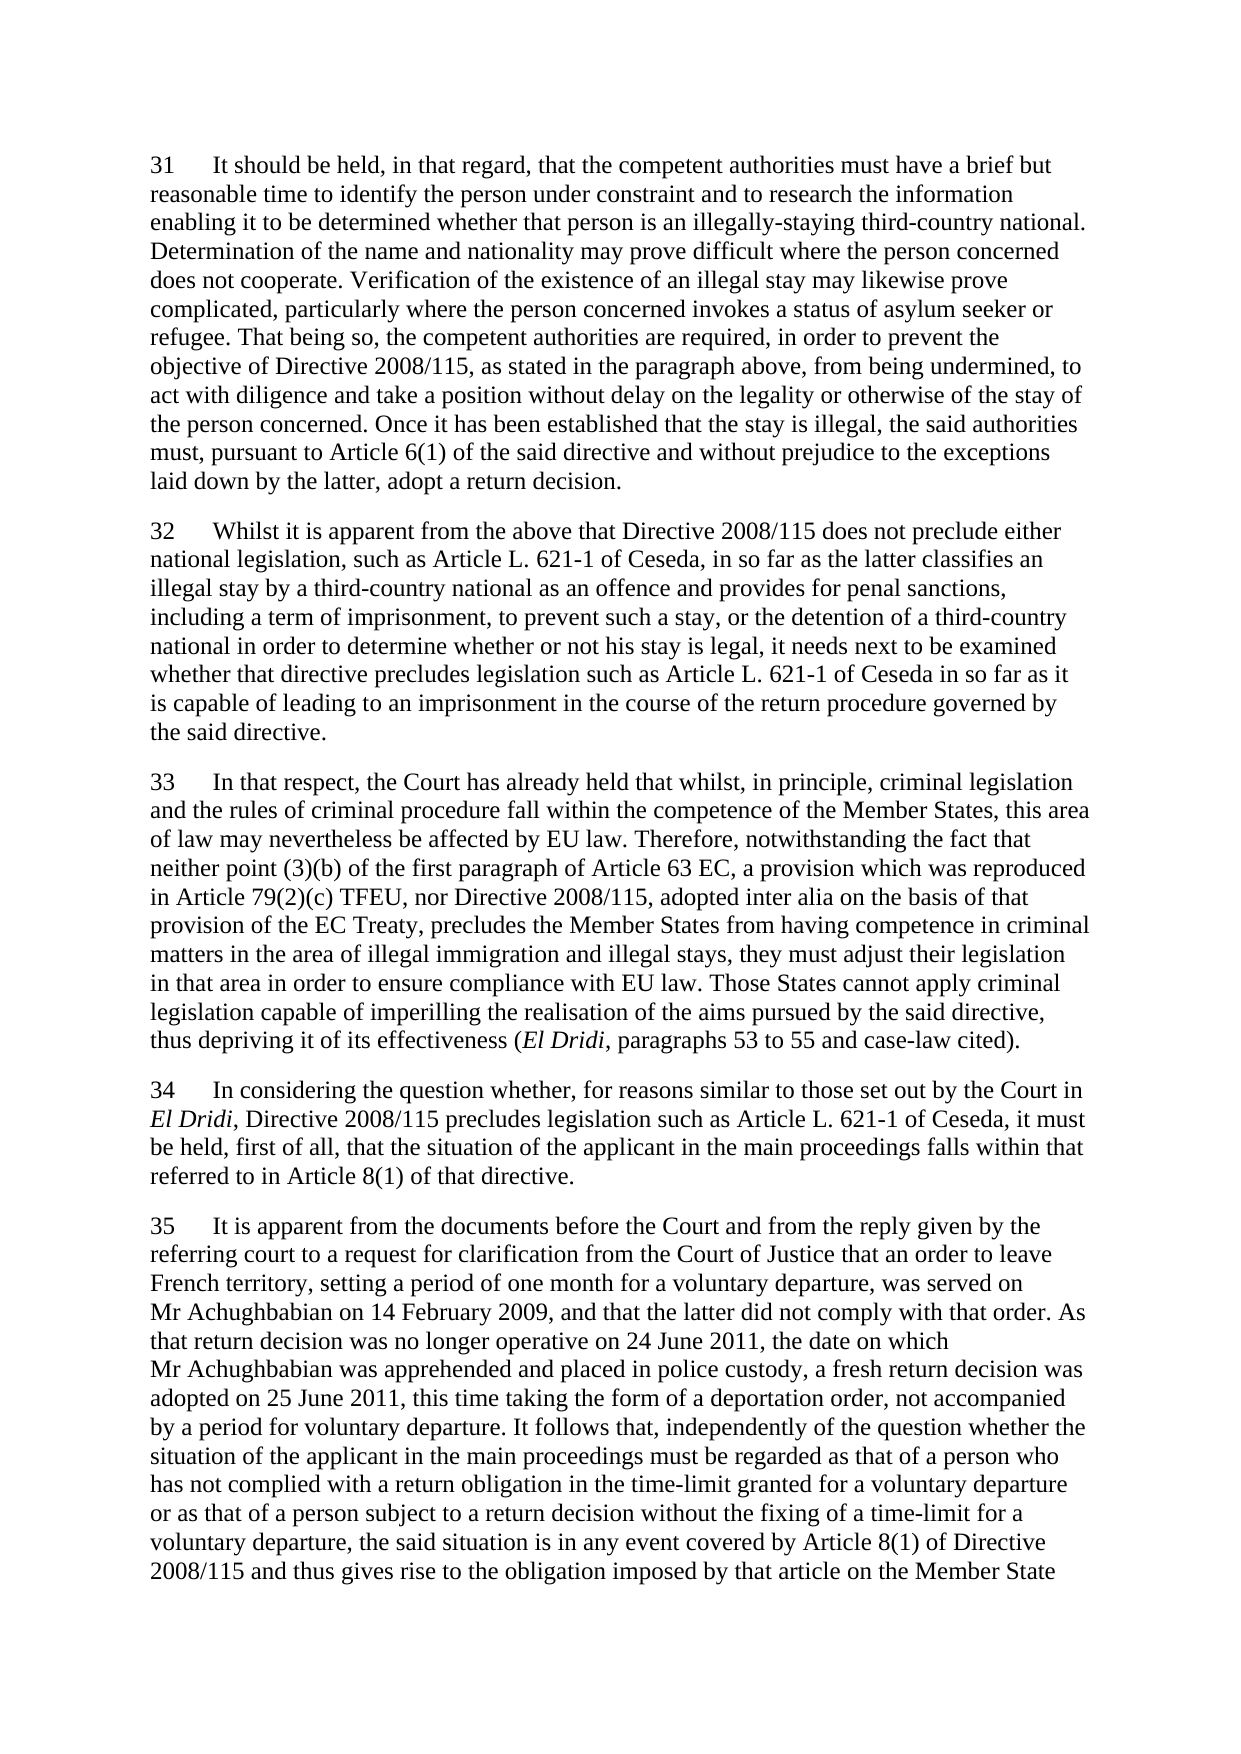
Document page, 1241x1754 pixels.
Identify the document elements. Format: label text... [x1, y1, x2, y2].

text 31 It should be held, in that regard, that the competent authorities must have a brief but reasonable time to identify the person under constraint and to research the information enabling it to be determined whether that person is an illegally-staying third-country national. Determination of the name and nationality may prove difficult where the person concerned does not cooperate. Verification of the existence of an illegal stay may likewise prove complicated, particularly where the person concerned invokes a status of asylum seeker or refugee. That being so, the competent authorities are required, in order to prevent the objective of Directive 2008/115, as stated in the paragraph above, from being undermined, to act with diligence and take a position without delay on the legality or otherwise of the stay of the person concerned. Once it has been established that the stay is illegal, the said authorities must, pursuant to Article 6(1) of the said directive and without prejudice to the exceptions laid down by the latter, adopt a return decision. [150, 150, 1090, 495]
text 35 It is apparent from the documents before the Court and from the reply given by the referring court to a request for clarification from the Court of Justice that an order to leave French territory, setting a period of one month for a voluntary departure, was served on Mr Achughbabian on 14 February 2009, and that the latter did not comply with that order. As that return decision was no longer operative on 24 June 2011, the date on which Mr Achughbabian was apprehended and placed in police custody, a fresh return decision was adopted on 25 June 2011, this time taking the form of a deportation order, not accompanied by a period for voluntary departure. It follows that, independently of the question whether the situation of the applicant in the main proceedings must be regarded as that of a person who has not complied with a return obligation in the time-limit granted for a voluntary departure or as that of a person subject to a return decision without the fixing of a time-limit for a voluntary departure, the said situation is in any event covered by Article 8(1) of Directive 2008/115 and thus gives rise to the obligation imposed by that article on the Member State [150, 1211, 1090, 1584]
text 34 In considering the question whether, for reasons similar to those set out by the Court in El Dridi, Directive 2008/115 precludes legislation such as Article L. 621-1 of Ceseda, it must be held, first of all, that the situation of the applicant in the main proceedings falls within that referred to in Article 8(1) of that directive. [150, 1075, 1090, 1190]
text 32 Whilst it is apparent from the above that Directive 2008/115 does not preclude either national legislation, such as Article L. 621-1 of Ceseda, in so far as the latter classifies an illegal stay by a third-country national as an offence and provides for penal sanctions, including a term of imprisonment, to prevent such a stay, or the detention of a third-country national in order to determine whether or not his stay is legal, it needs next to be examined whether that directive precludes legislation such as Article L. 621-1 of Ceseda in so far as it is capable of leading to an imprisonment in the course of the return procedure governed by the said directive. [150, 516, 1090, 746]
text 33 In that respect, the Court has already held that whilst, in principle, criminal legislation and the rules of criminal procedure fall within the competence of the Member States, this area of law may nevertheless be affected by EU law. Therefore, notwithstanding the fact that neither point (3)(b) of the first paragraph of Article 63 EC, a provision which was reproduced in Article 79(2)(c) TFEU, nor Directive 2008/115, adopted inter alia on the basis of that provision of the EC Treaty, precludes the Member States from having competence in criminal matters in the area of illegal immigration and illegal stays, they must adjust their legislation in that area in order to ensure compliance with EU law. Those States cannot apply criminal legislation capable of imperilling the realisation of the aims pursued by the said directive, thus depriving it of its effectiveness (El Dridi, paragraphs 53 to 55 and case-law cited). [150, 767, 1090, 1054]
